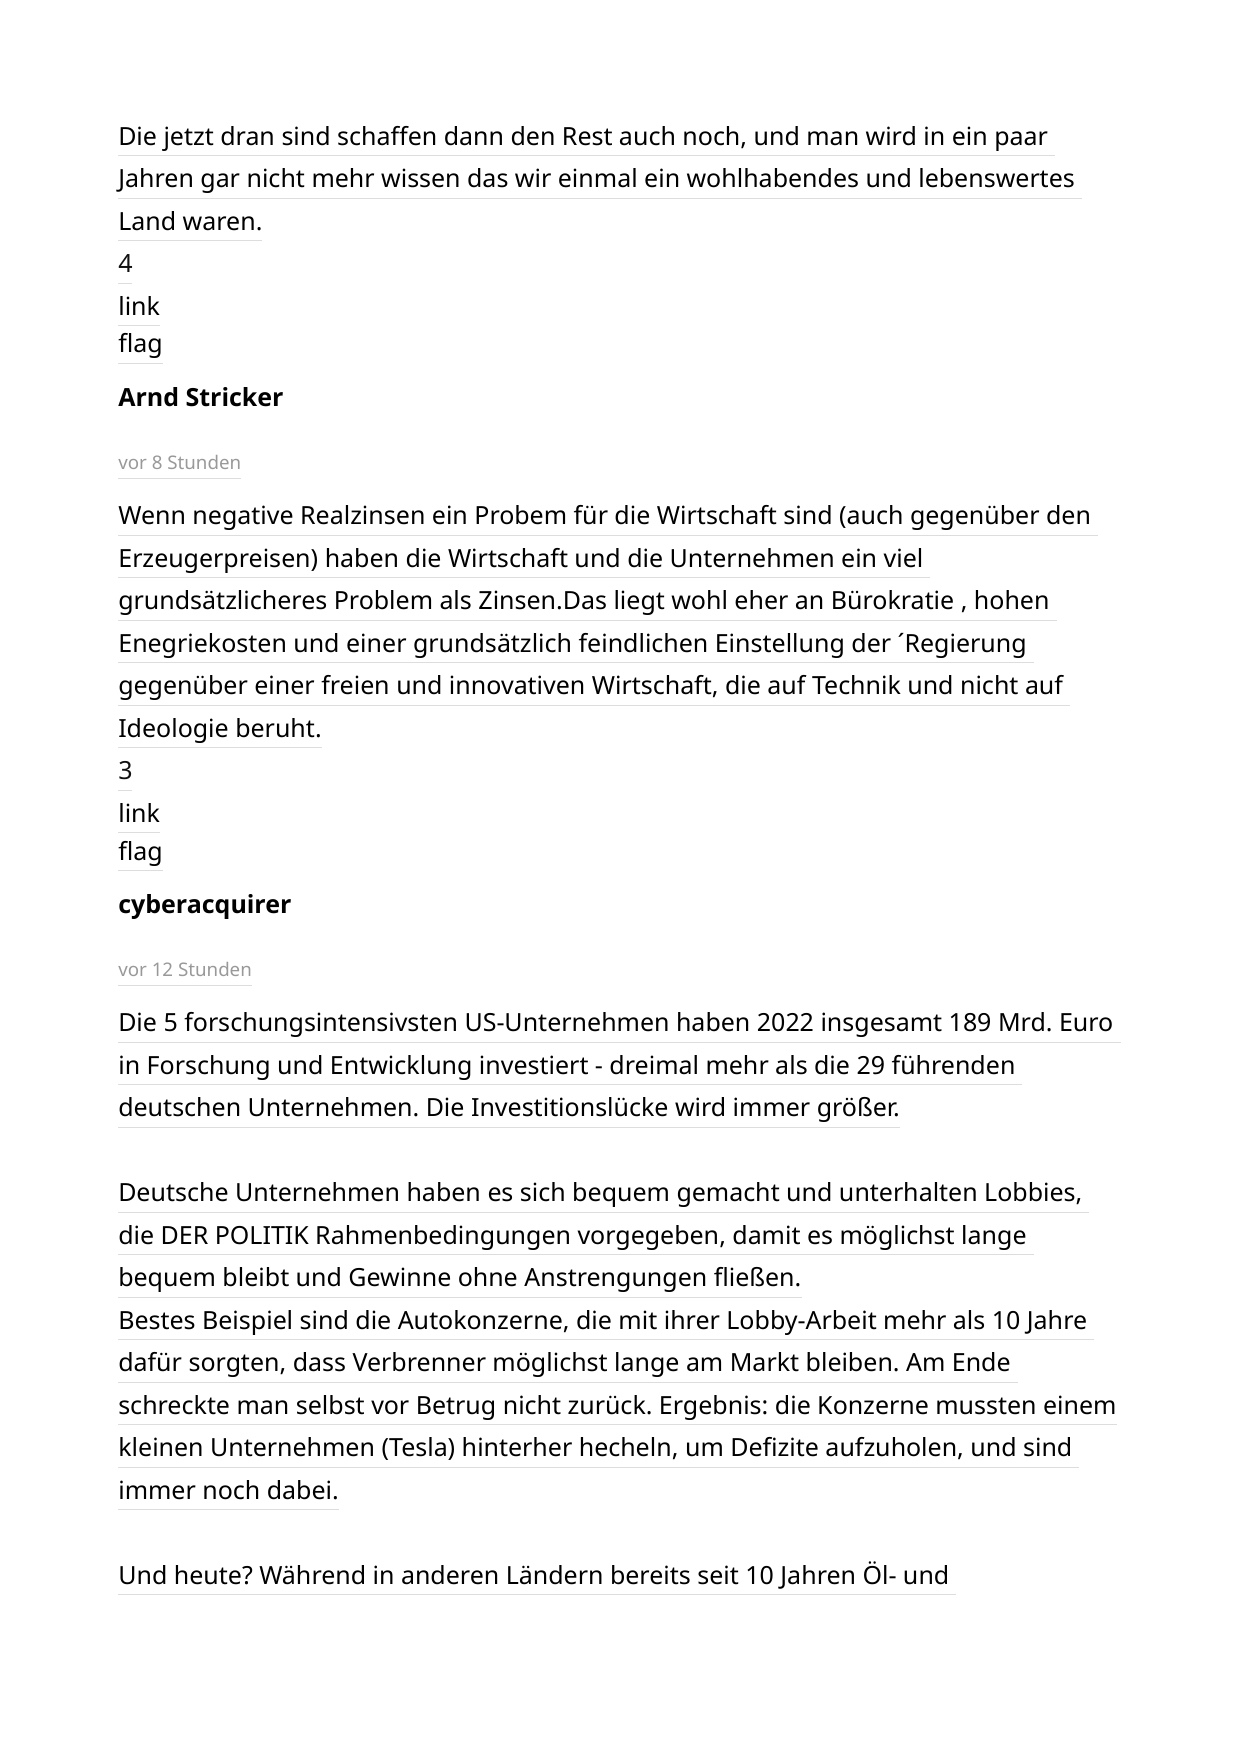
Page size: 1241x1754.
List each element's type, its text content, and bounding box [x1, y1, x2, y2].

text Arnd Stricker [118, 380, 1122, 414]
text link [118, 795, 1122, 833]
text flag [118, 833, 1122, 871]
text Die 5 forschungsintensivsten US-Unternehmen haben 2022 insgesamt 189 Mrd. Euro in Forschung und Entwicklung investiert - dreimal mehr als die 29 führenden deutschen Unternehmen. Die Investitionslücke wird immer größer. Deutsche Unternehmen haben es sich bequem gemacht und unterhalten Lobbies, die DER POLITIK Rahmenbedingungen vorgegeben, damit es möglichst lange bequem bleibt und Gewinne ohne Anstrengungen fließen. Bestes Beispiel sind die Autokonzerne, die mit ihrer Lobby-Arbeit mehr als 10 Jahre dafür sorgten, dass Verbrenner möglichst lange am Markt bleiben. Am Ende schreckte man selbst vor Betrug nicht zurück. Ergebnis: die Konzerne mussten einem kleinen Unternehmen (Tesla) hinterher hecheln, um Defizite aufzuholen, und sind immer noch dabei. Und heute? Während in anderen Ländern bereits seit 10 Jahren Öl- und [118, 1005, 1122, 1595]
text vor 12 Stunden [118, 956, 1117, 986]
text 4 [118, 246, 1122, 284]
text cyberacquirer [118, 887, 1122, 921]
text 3 [118, 753, 1122, 791]
text flag [118, 326, 1122, 364]
text link [118, 288, 1122, 326]
text Die jetzt dran sind schaffen dann den Rest auch noch, und man wird in ein paar Jahren gar nicht mehr wissen das wir einmal ein wohlhabendes und lebenswertes Land waren. [118, 118, 1122, 241]
text Wenn negative Realzinsen ein Probem für die Wirtschaft sind (auch gegenüber den Erzeugerpreisen) haben die Wirtschaft und die Unternehmen ein viel grundsätzlicheres Problem als Zinsen.Das liegt wohl eher an Bürokratie , hohen Enegriekosten und einer grundsätzlich feindlichen Einstellung der ´Regierung gegenüber einer freien und innovativen Wirtschaft, die auf Technik und nicht auf Ideologie beruht. [118, 498, 1122, 748]
text vor 8 Stunden [118, 449, 1117, 479]
